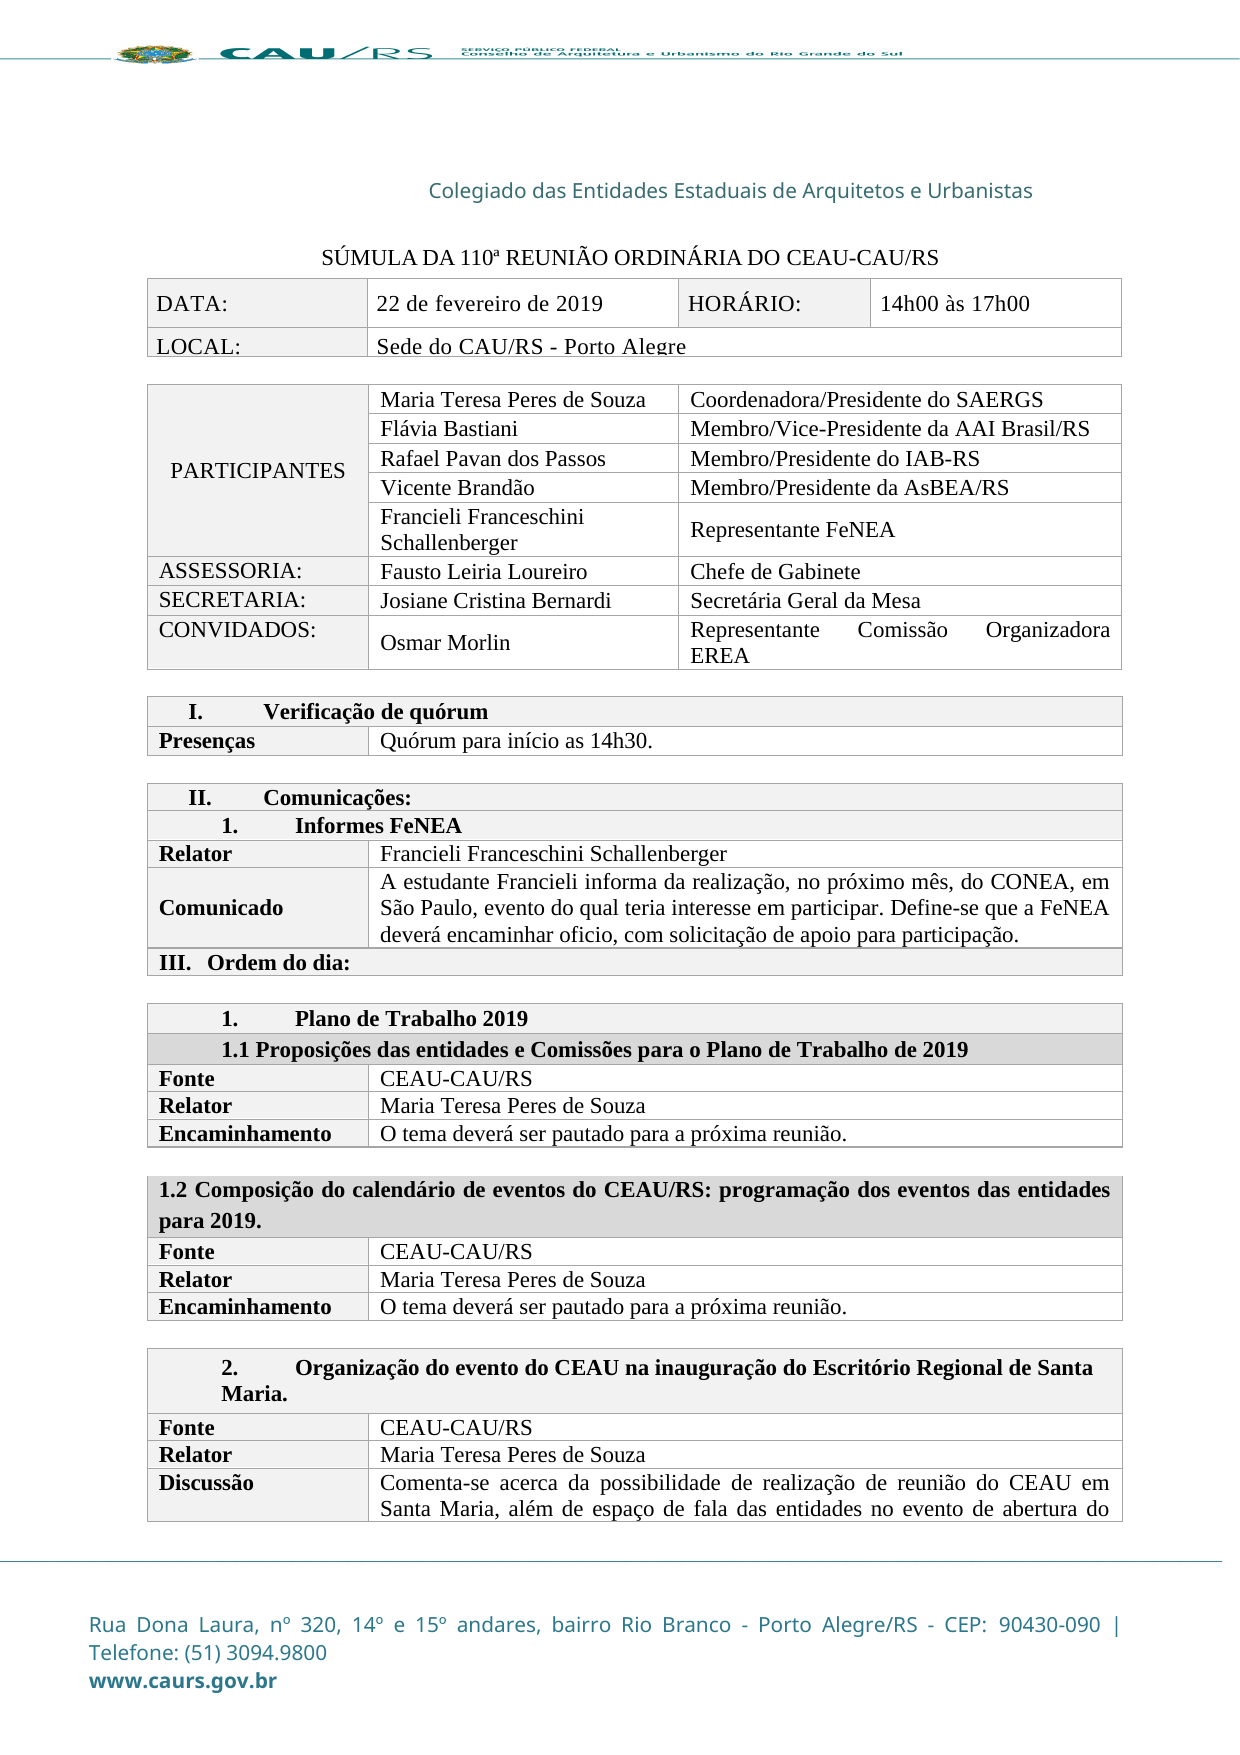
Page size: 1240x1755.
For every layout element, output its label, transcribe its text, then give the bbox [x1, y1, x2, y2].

table_header Plano de Trabalho 2019 [148, 1004, 1122, 1033]
table_cell Informes FeNEA [148, 811, 1122, 839]
table_cell Francieli Franceschini Schallenberger [369, 503, 678, 556]
table_cell Comenta-se acerca da possibilidade de realização de reunião do CEAU em Santa Maria, além de espaço de fala das entidades no evento de abertura do [369, 1469, 1122, 1521]
table_cell SECRETARIA: [148, 586, 368, 615]
table_cell [369, 1148, 1122, 1176]
table_header Verificação de quórum [148, 697, 1122, 726]
table_cell Francieli Franceschini Schallenberger [369, 841, 1122, 867]
table_cell Rafael Pavan dos Passos [369, 444, 678, 472]
table_cell Fonte [148, 1238, 368, 1264]
table_cell O tema deverá ser pautado para a próxima reunião. [369, 1120, 1122, 1146]
table_header SÚMULA DA 110ª REUNIÃO ORDINÁRIA DO CEAU-CAU/RS [147, 236, 1122, 278]
table_cell Representante FeNEA [679, 503, 1121, 556]
table_cell Maria Teresa Peres de Souza [369, 1092, 1122, 1118]
table_header Coordenadora/Presidente do SAERGS [679, 385, 1121, 413]
table_cell Relator [148, 1266, 368, 1292]
table_cell Josiane Cristina Bernardi [369, 586, 678, 615]
table_header Maria Teresa Peres de Souza [369, 385, 678, 413]
table_cell Encaminhamento [148, 1293, 368, 1320]
table_cell HORÁRIO: [679, 279, 870, 327]
table_cell Quórum para início as 14h30. [369, 727, 1122, 755]
table_cell A estudante Francieli informa da realização, no próximo mês, do CONEA, em São Paulo, evento do qual teria interesse em participar. Define-se que a FeNEA deverá encaminhar oficio, com solicitação de apoio para participação. [369, 868, 1122, 947]
table_cell 22 de fevereiro de 2019 [368, 279, 678, 327]
table_cell O tema deverá ser pautado para a próxima reunião. [369, 1293, 1122, 1320]
table_cell Fausto Leiria Loureiro [369, 557, 678, 585]
table_cell Membro/Presidente do IAB-RS [679, 444, 1121, 472]
table_header Organização do evento do CEAU na inauguração do Escritório Regional de Santa Maria. [148, 1349, 1122, 1413]
table_header Ordem do dia: [148, 949, 1122, 975]
table_cell 14h00 às 17h00 [871, 279, 1121, 327]
table_cell CEAU-CAU/RS [369, 1414, 1122, 1440]
table_cell Membro/Presidente da AsBEA/RS [679, 473, 1121, 502]
table_cell Presenças [148, 727, 368, 755]
table_cell Encaminhamento [148, 1120, 368, 1146]
table_cell Membro/Vice-Presidente da AAI Brasil/RS [679, 414, 1121, 443]
table_cell CEAU-CAU/RS [369, 1238, 1122, 1264]
table_cell Fonte [148, 1414, 368, 1440]
table_cell Maria Teresa Peres de Souza [369, 1441, 1122, 1467]
table_cell 1.1 Proposições das entidades e Comissões para o Plano de Trabalho de 2019 [148, 1034, 1122, 1064]
table_cell Comunicado [148, 868, 368, 947]
table_cell Sede do CAU/RS - Porto Alegre [368, 328, 1121, 356]
table_cell 1.2 Composição do calendário de eventos do CEAU/RS: programação dos eventos das entidades para 2019. [148, 1176, 1122, 1237]
table_cell ASSESSORIA: [148, 557, 368, 585]
table_cell [147, 1148, 369, 1176]
table_cell Osmar Morlin [369, 616, 678, 668]
table_cell Fonte [148, 1065, 368, 1091]
table_cell Relator [148, 1441, 368, 1467]
table_header PARTICIPANTES [148, 385, 368, 556]
table_cell CONVIDADOS: [148, 616, 368, 668]
table_cell Representante Comissão Organizadora EREA [679, 616, 1121, 668]
table_cell Chefe de Gabinete [679, 557, 1121, 585]
table_cell Discussão [148, 1469, 368, 1521]
table_header Comunicações: [148, 784, 1122, 810]
table_cell LOCAL: [148, 328, 367, 356]
table_cell Vicente Brandão [369, 473, 678, 502]
table_cell Relator [148, 841, 368, 867]
table_cell Maria Teresa Peres de Souza [369, 1266, 1122, 1292]
table_cell Secretária Geral da Mesa [679, 586, 1121, 615]
table_cell Flávia Bastiani [369, 414, 678, 443]
table_cell Relator [148, 1092, 368, 1118]
table_cell DATA: [148, 279, 367, 327]
table_cell CEAU-CAU/RS [369, 1065, 1122, 1091]
